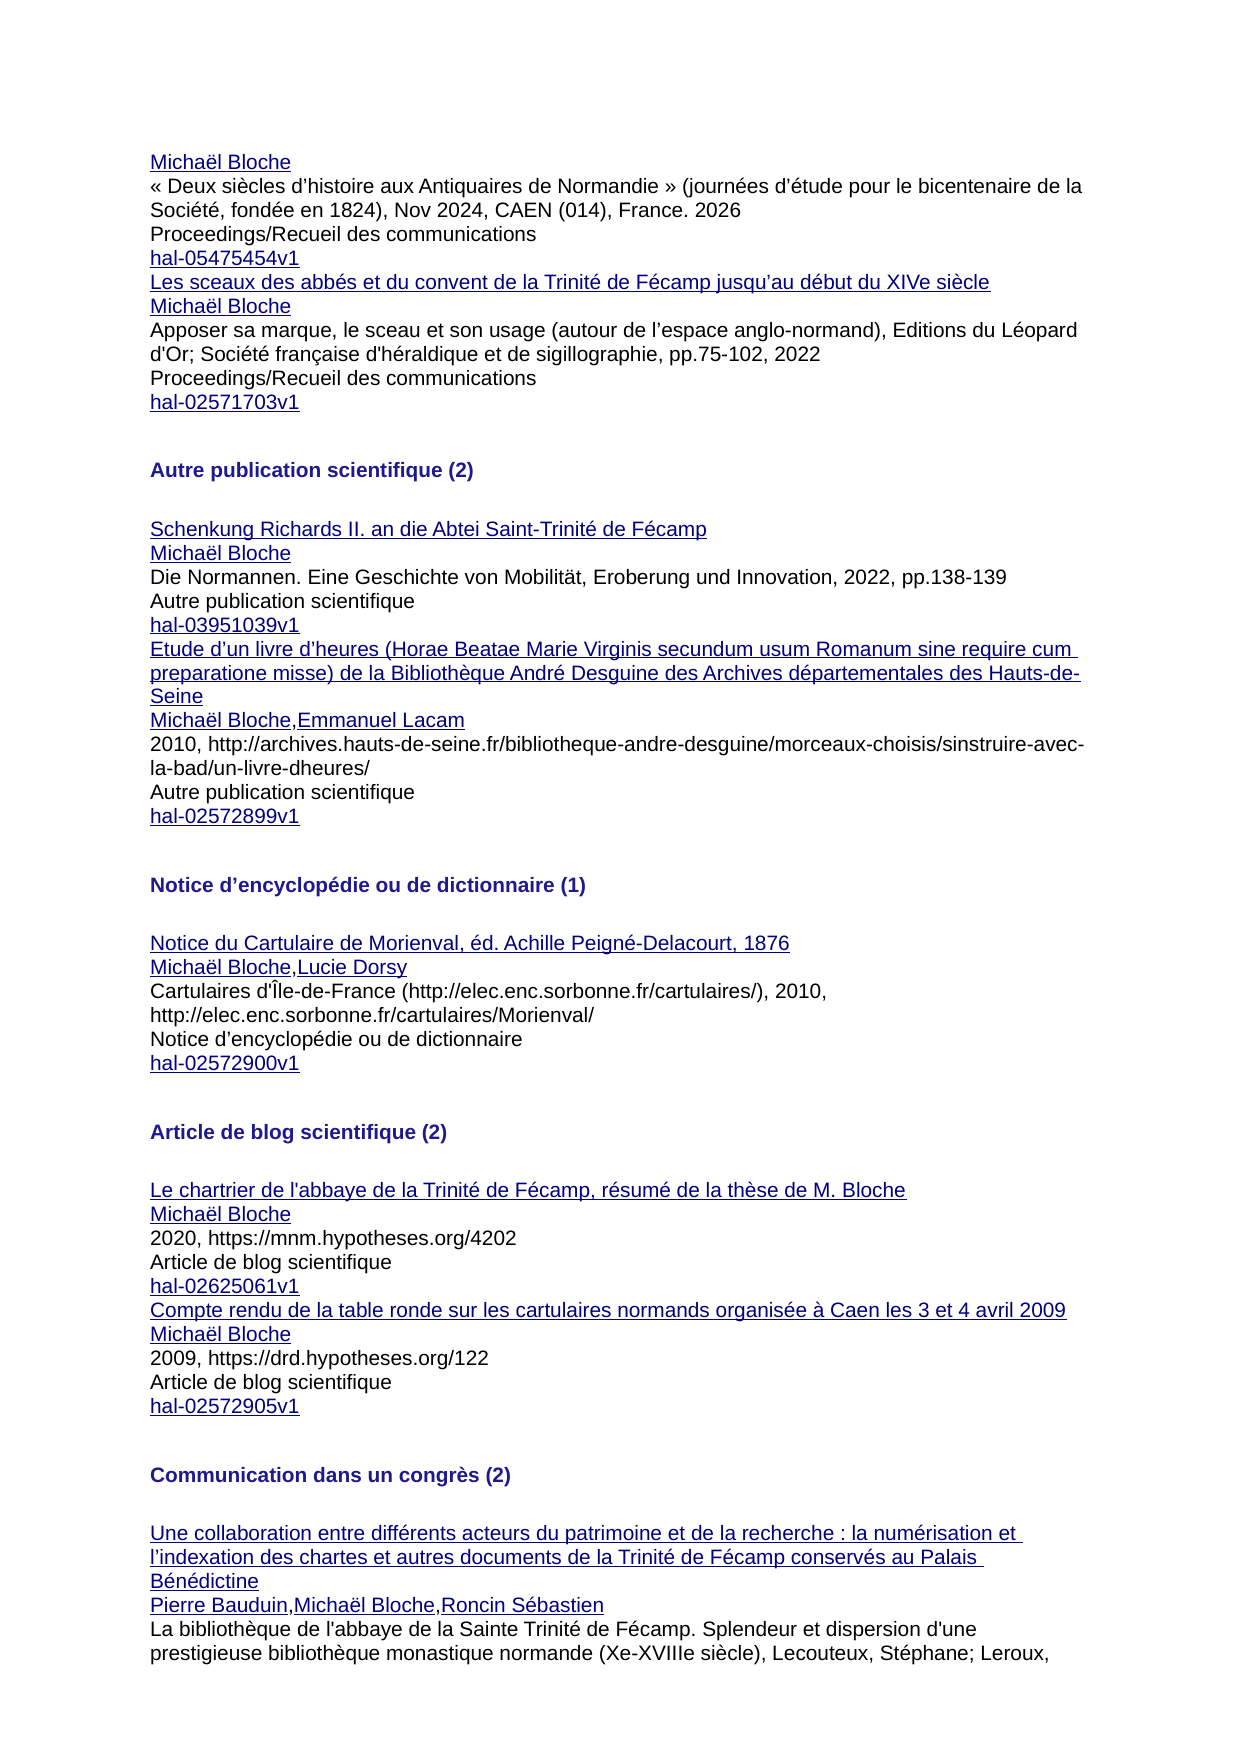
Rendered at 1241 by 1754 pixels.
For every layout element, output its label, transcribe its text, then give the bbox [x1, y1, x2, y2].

table_header Le chartrier de l'abbaye de la Trinité de Fécamp, résumé de la thèse de M. Bloche Michaël Bloche 2020, https://mnm.hypotheses.org/4202 Article de blog scientifique hal-02625061v1 [150, 1178, 1090, 1298]
subtitle Article de blog scientifique (2) [150, 1120, 1090, 1144]
table_cell Les sceaux des abbés et du convent de la Trinité de Fécamp jusqu’au début du XIVe siècle Michaël Bloche Apposer sa marque, le sceau et son usage (autour de l’espace anglo-normand), Editions du Léopard d'Or; Société française d'héraldique et de sigillographie, pp.75-102, 2022 Proceedings/Recueil des communications hal-02571703v1 [150, 270, 1090, 413]
table_header Une collaboration entre différents acteurs du patrimoine et de la recherche : la numérisation et l’indexation des chartes et autres documents de la Trinité de Fécamp conservés au Palais Bénédictine Pierre Bauduin,Michaël Bloche,Roncin Sébastien La bibliothèque de l'abbaye de la Sainte Trinité de Fécamp. Splendeur et dispersion d'une prestigieuse bibliothèque monastique normande (Xe-XVIIIe siècle), Lecouteux, Stéphane; Leroux, [150, 1521, 1090, 1664]
table_header Schenkung Richards II. an die Abtei Saint-Trinité de Fécamp Michaël Bloche Die Normannen. Eine Geschichte von Mobilität, Eroberung und Innovation, 2022, pp.138-139 Autre publication scientifique hal-03951039v1 [150, 517, 1090, 636]
table_cell Etude d’un livre d’heures (Horae Beatae Marie Virginis secundum usum Romanum sine require cum preparatione misse) de la Bibliothèque André Desguine des Archives départementales des Hauts-de-Seine Michaël Bloche,Emmanuel Lacam 2010, http://archives.hauts-de-seine.fr/bibliotheque-andre-desguine/morceaux-choisis/sinstruire-avec-la-bad/un-livre-dheures/ Autre publication scientifique hal-02572899v1 [150, 636, 1090, 828]
subtitle Communication dans un congrès (2) [150, 1462, 1090, 1486]
subtitle Notice d’encyclopédie ou de dictionnaire (1) [150, 873, 1090, 897]
table_header Notice du Cartulaire de Morienval, éd. Achille Peigné-Delacourt, 1876 Michaël Bloche,Lucie Dorsy Cartulaires d'Île-de-France (http://elec.enc.sorbonne.fr/cartulaires/), 2010, http://elec.enc.sorbonne.fr/cartulaires/Morienval/ Notice d’encyclopédie ou de dictionnaire hal-02572900v1 [150, 931, 1090, 1075]
table_cell Compte rendu de la table ronde sur les cartulaires normands organisée à Caen les 3 et 4 avril 2009 Michaël Bloche 2009, https://drd.hypotheses.org/122 Article de blog scientifique hal-02572905v1 [150, 1298, 1090, 1418]
subtitle Autre publication scientifique (2) [150, 458, 1090, 482]
table_header Michaël Bloche « Deux siècles d’histoire aux Antiquaires de Normandie » (journées d’étude pour le bicentenaire de la Société, fondée en 1824), Nov 2024, CAEN (014), France. 2026 Proceedings/Recueil des communications hal-05475454v1 [150, 150, 1090, 270]
